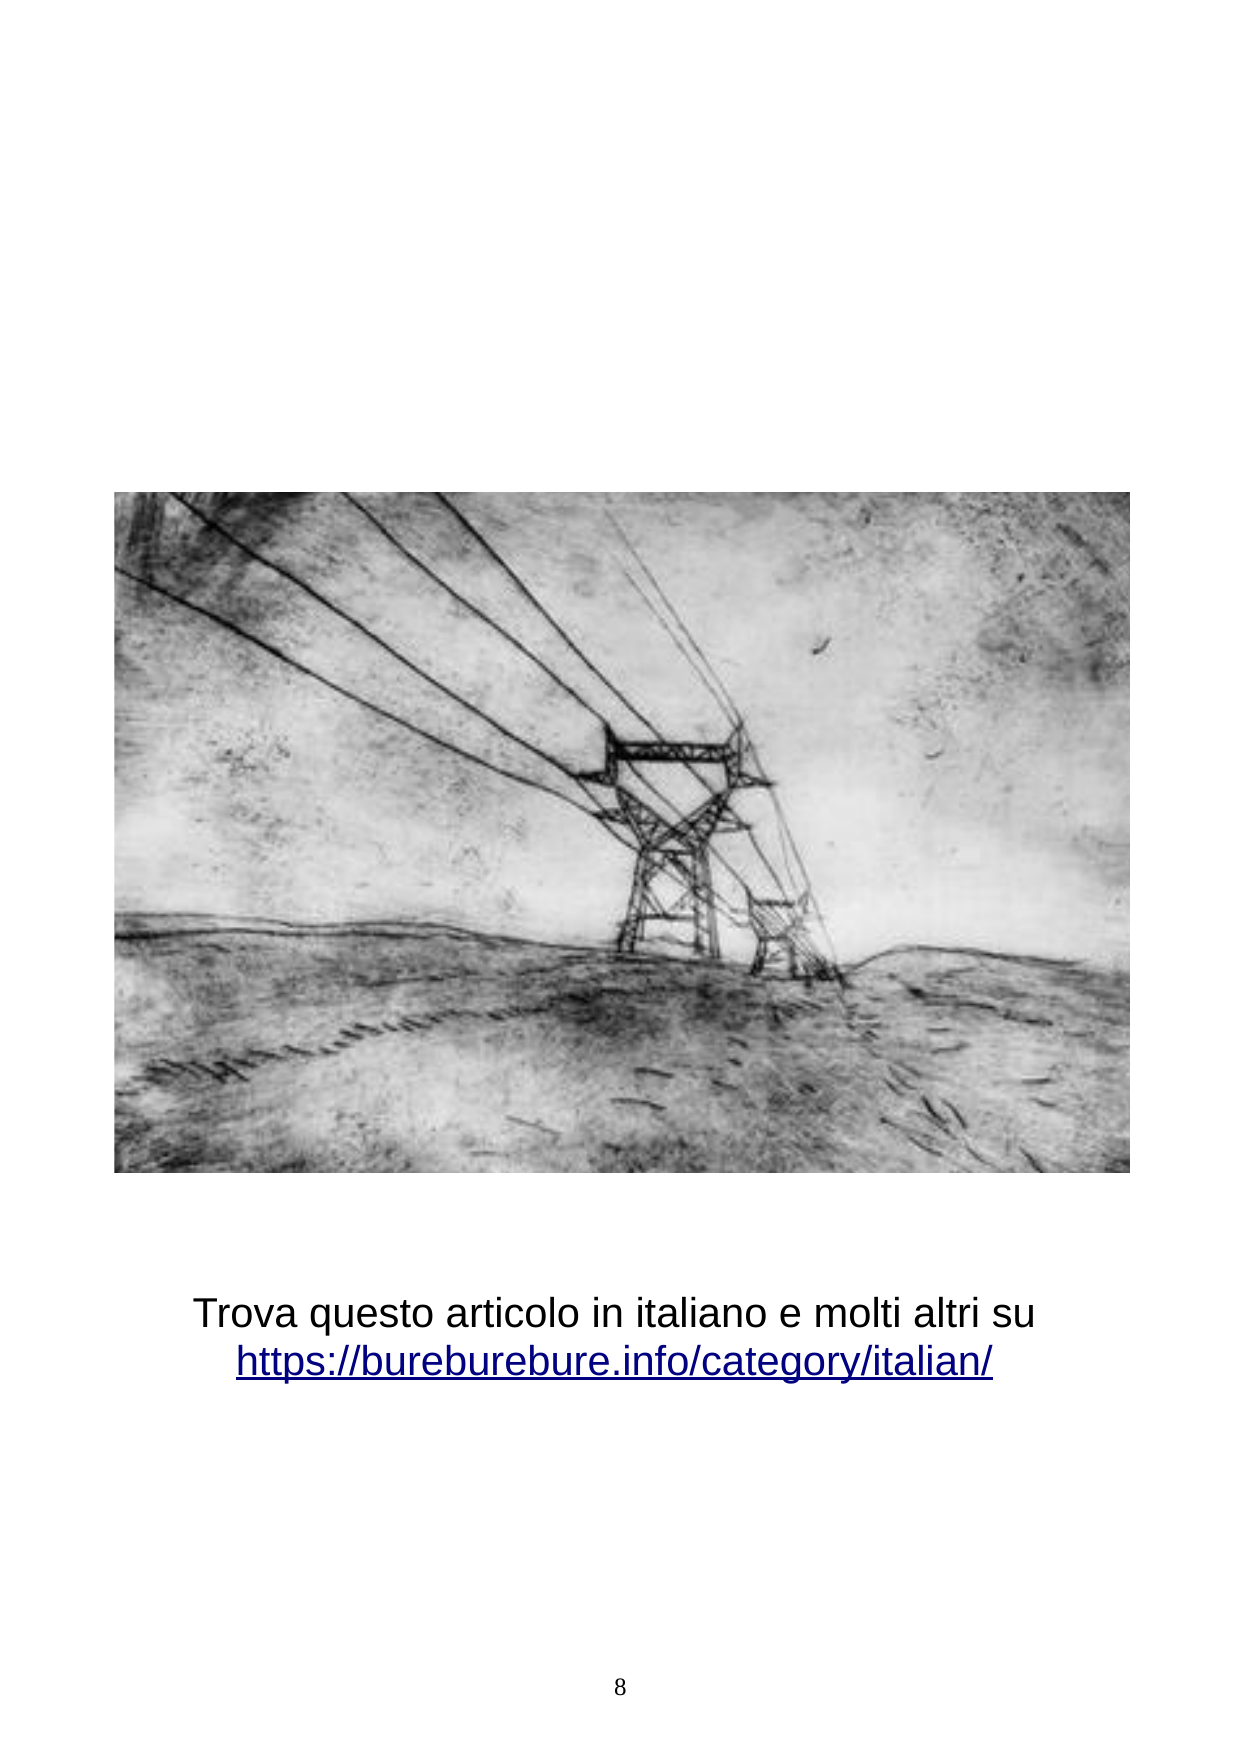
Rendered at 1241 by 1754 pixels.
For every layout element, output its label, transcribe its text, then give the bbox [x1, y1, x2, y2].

text https://bureburebure.info/category/italian/ [118, 1336, 1122, 1384]
text Trova questo articolo in italiano e molti altri su [118, 1288, 1122, 1336]
picture [114, 492, 1130, 1173]
